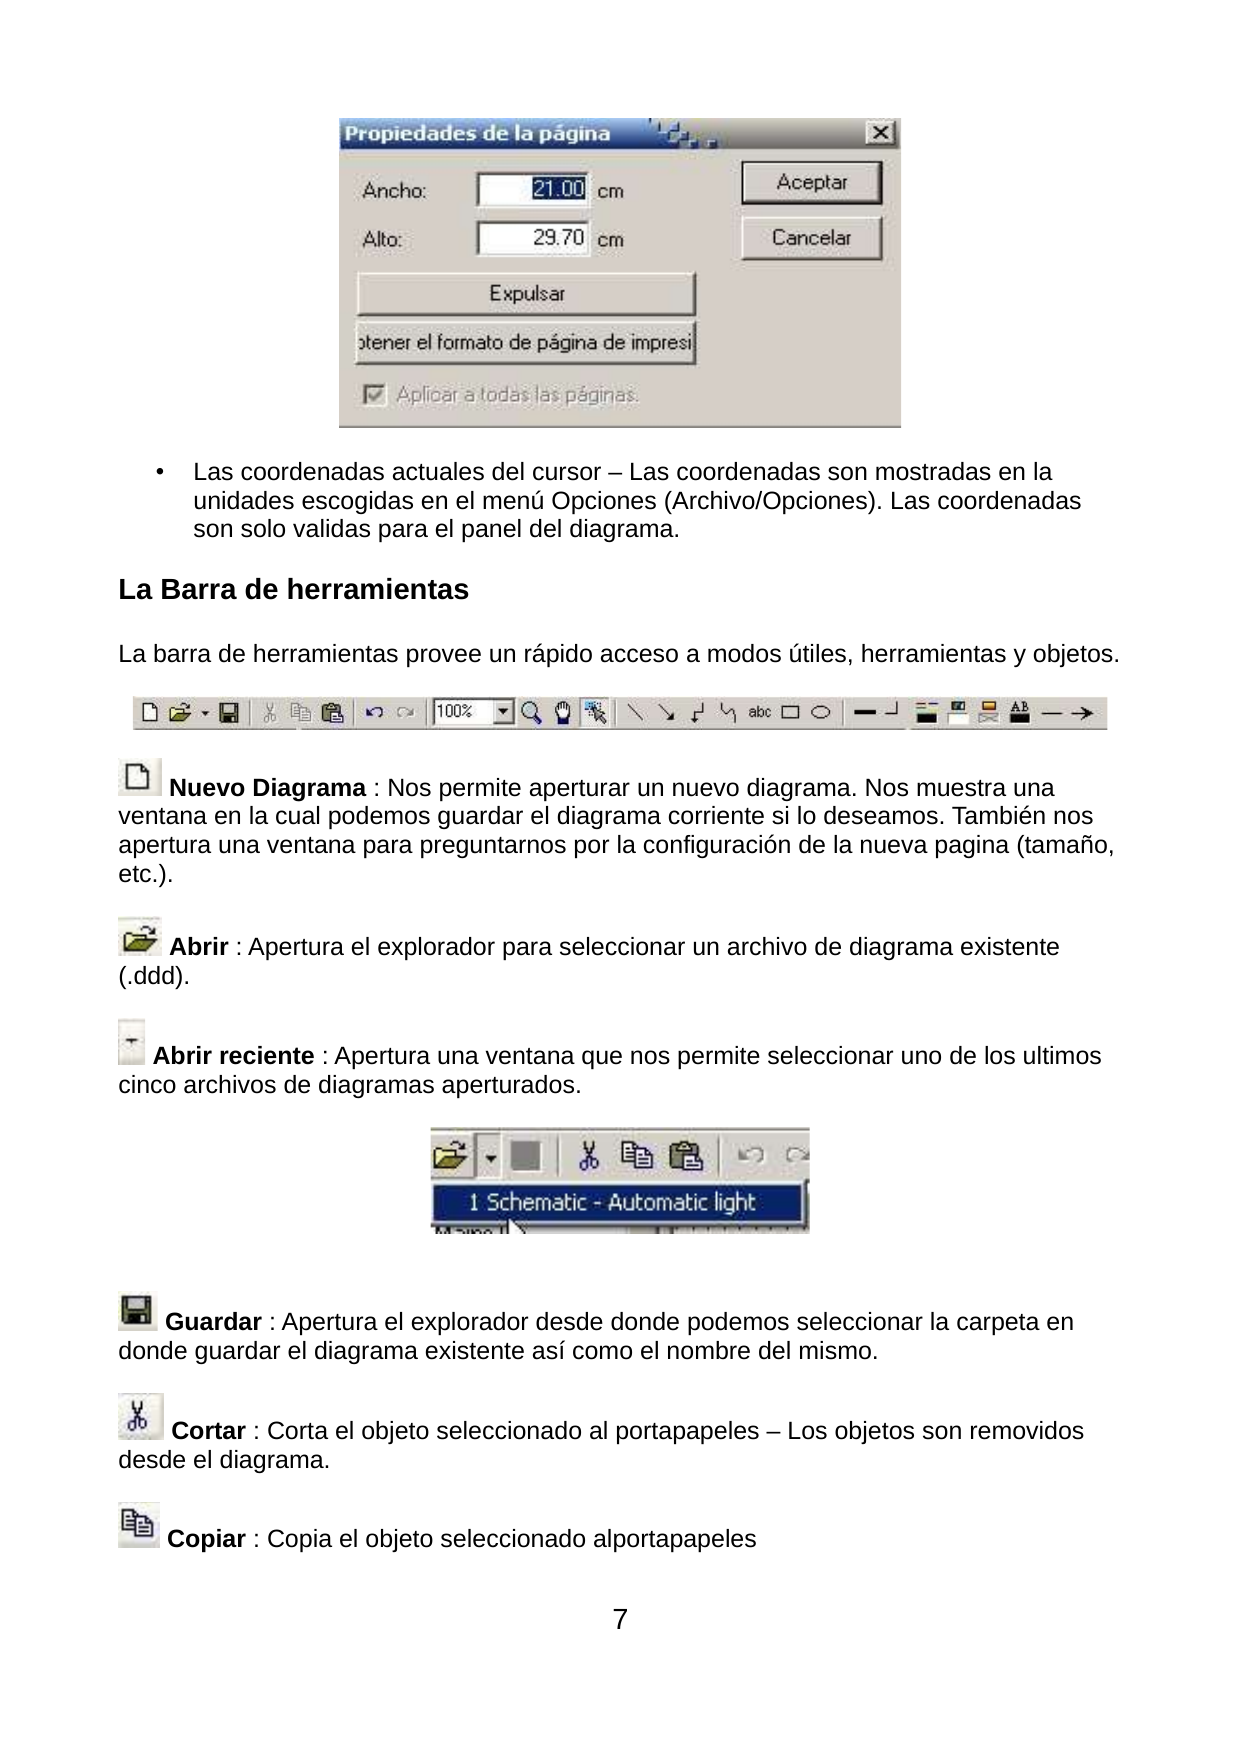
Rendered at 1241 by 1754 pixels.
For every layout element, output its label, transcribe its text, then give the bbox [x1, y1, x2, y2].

picture [118, 1018, 146, 1065]
picture [430, 1127, 810, 1234]
text Abrir : Apertura el explorador para seleccionar un archivo de diagrama existente (.ddd). [118, 916, 1122, 990]
picture [118, 916, 162, 956]
list Las coordenadas actuales del cursor – Las coordenadas son mostradas en la unidades escogidas en el menú Opciones (Archivo/Opciones). Las coordenadas son solo validas para el panel del diagrama. [156, 457, 1122, 543]
picture [118, 758, 162, 796]
text Abrir reciente : Apertura una ventana que nos permite seleccionar uno de los ultimos cinco archivos de diagramas aperturados. [118, 1019, 1122, 1098]
text Guardar : Apertura el explorador desde donde podemos seleccionar la carpeta en donde guardar el diagrama existente así como el nombre del mismo. [118, 1291, 1122, 1365]
picture [118, 1393, 164, 1440]
text Copiar : Copia el objeto seleccionado alportapapeles [118, 1502, 1122, 1553]
text La Barra de herramientas [118, 572, 1122, 605]
text La barra de herramientas provee un rápido acceso a modos útiles, herramientas y objetos. [118, 639, 1122, 668]
text Cortar : Corta el objeto seleccionado al portapapeles – Los objetos son removidos desde el diagrama. [118, 1393, 1122, 1473]
text Nuevo Diagrama : Nos permite aperturar un nuevo diagrama. Nos muestra una ventana en la cual podemos guardar el diagrama corriente si lo deseamos. También nos apertura una ventana para preguntarnos por la configuración de la nueva pagina (tamaño, etc.). [118, 758, 1122, 887]
picture [118, 1291, 158, 1331]
picture [118, 1502, 160, 1548]
picture [339, 118, 902, 428]
picture [132, 696, 1108, 730]
